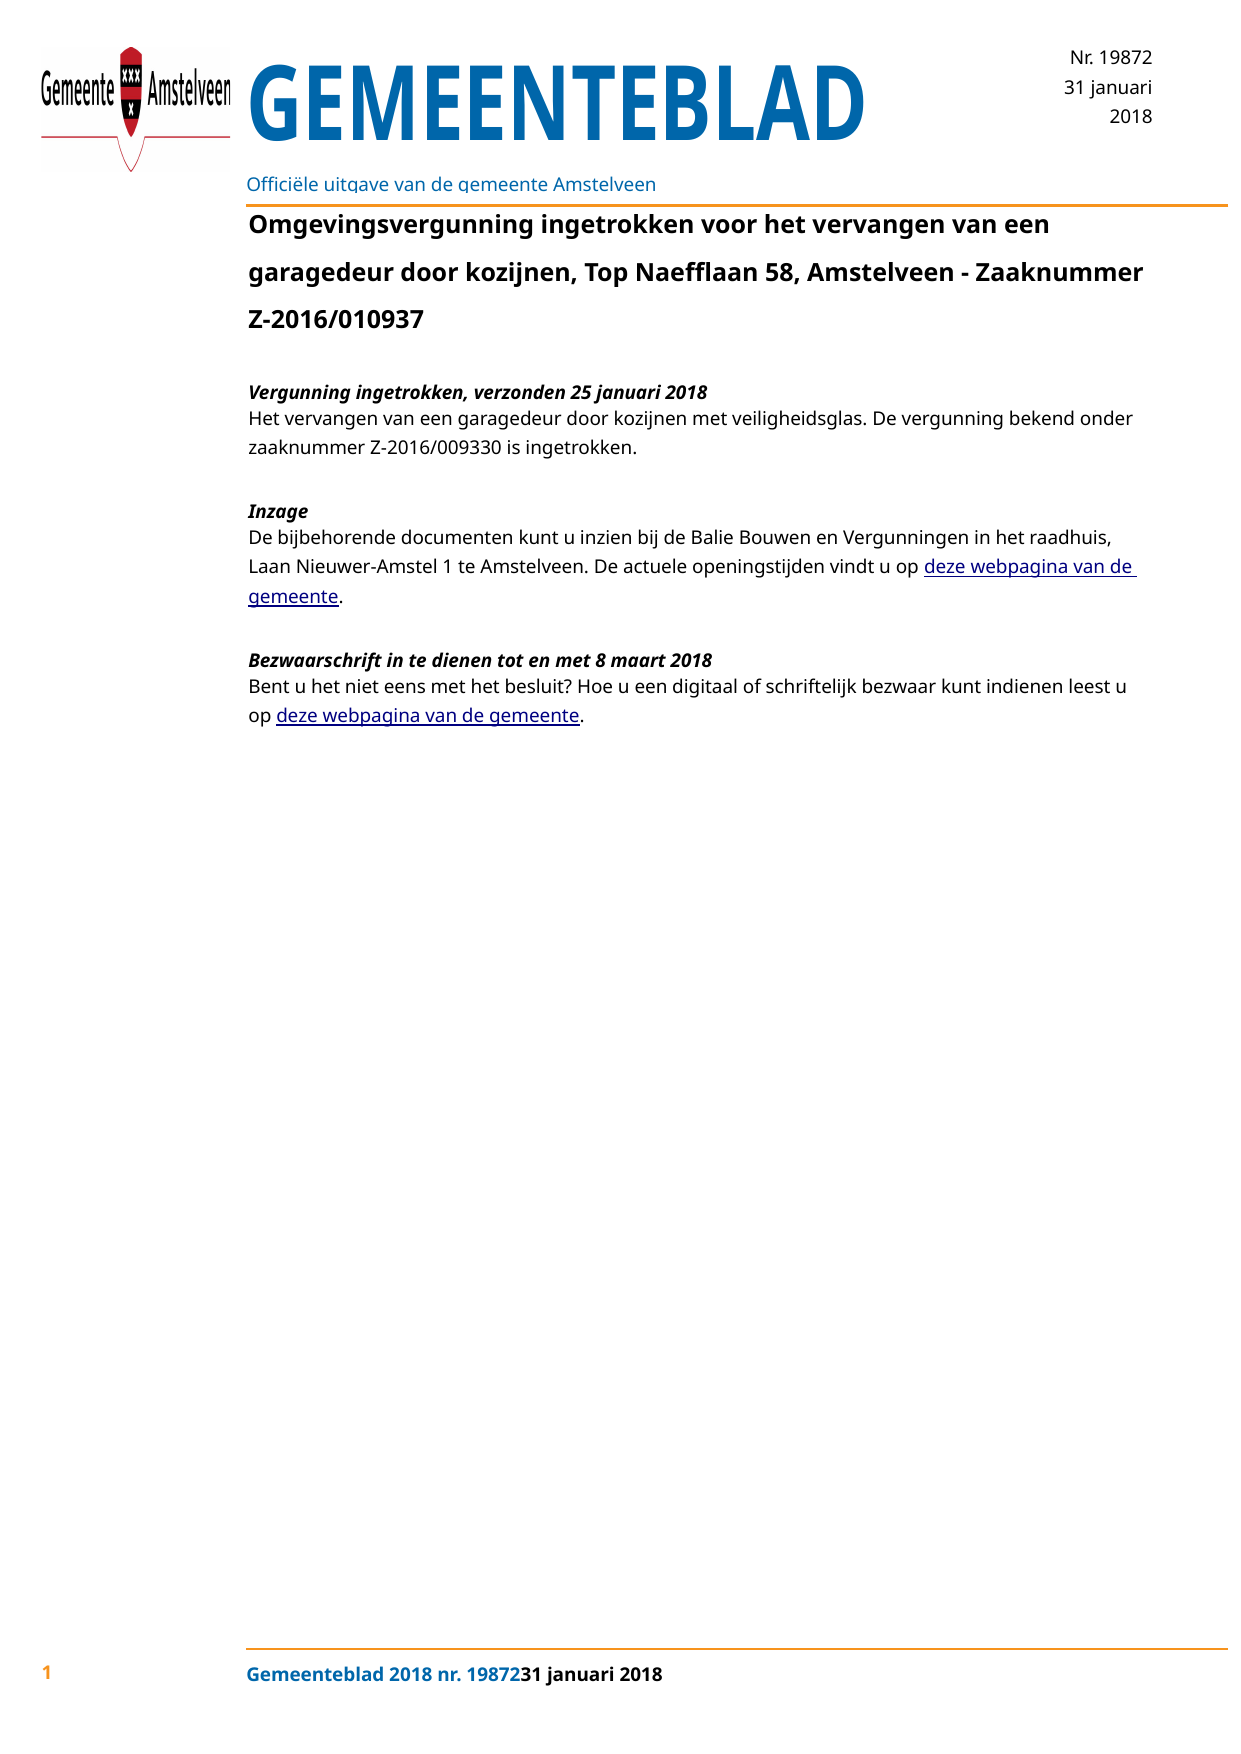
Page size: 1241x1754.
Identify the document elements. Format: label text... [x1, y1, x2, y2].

text De bijbehorende documenten kunt u inzien bij de Balie Bouwen en Vergunningen in het raadhuis, Laan Nieuwer-Amstel 1 te Amstelveen. De actuele openingstijden vindt u op deze webpagina van de gemeente. [248, 524, 1152, 609]
text Vergunning ingetrokken, verzonden 25 januari 2018 [248, 379, 1152, 405]
text Het vervangen van een garagedeur door kozijnen met veiligheidsglas. De vergunning bekend onder zaaknummer Z-2016/009330 is ingetrokken. [248, 405, 1152, 460]
text Omgevingsvergunning ingetrokken voor het vervangen van een garagedeur door kozijnen, Top Naefflaan 58, Amstelveen - Zaaknummer Z-2016/010937 [248, 207, 1152, 336]
picture [41, 47, 231, 172]
text Inzage [248, 498, 1152, 524]
text Bent u het niet eens met het besluit? Hoe u een digitaal of schriftelijk bezwaar kunt indienen leest u op deze webpagina van de gemeente. [248, 673, 1152, 728]
text Bezwaarschrift in te dienen tot en met 8 maart 2018 [248, 647, 1152, 673]
